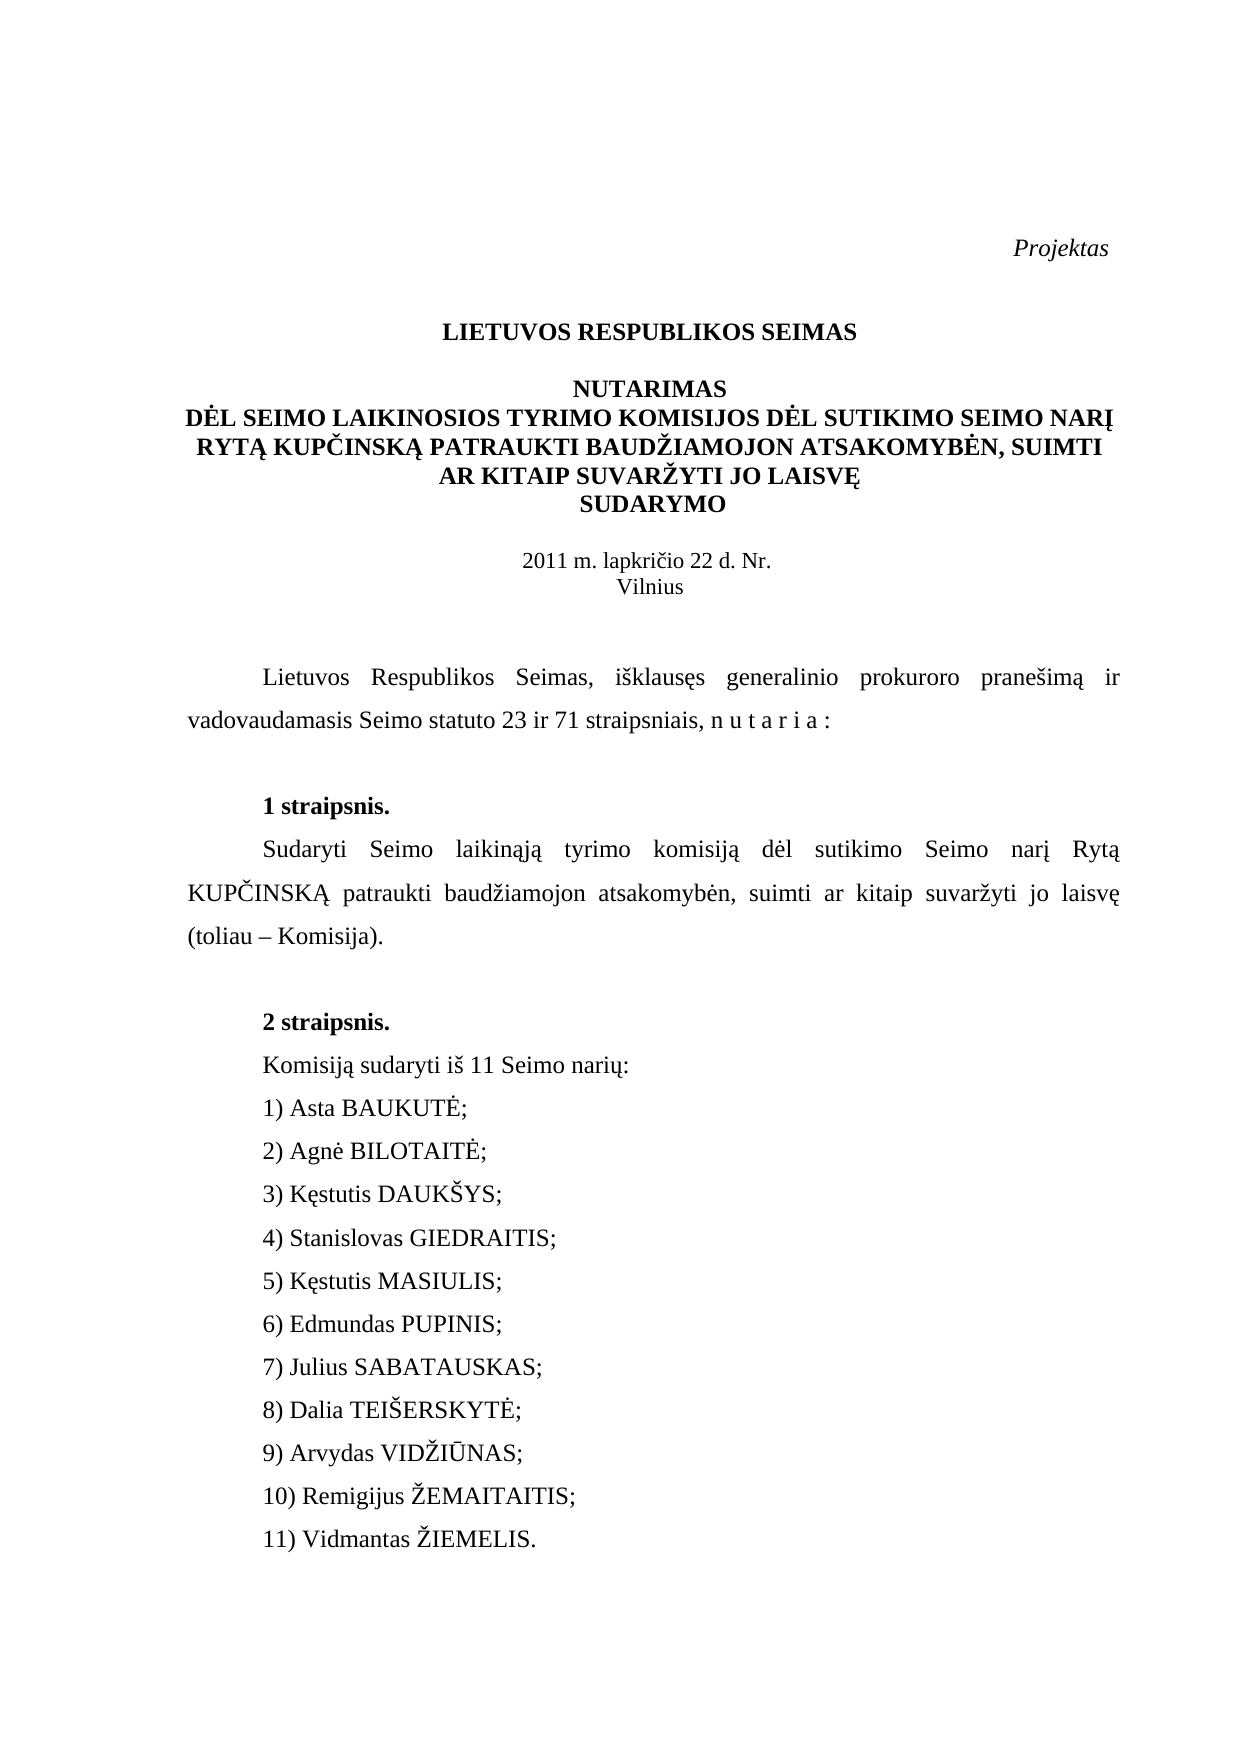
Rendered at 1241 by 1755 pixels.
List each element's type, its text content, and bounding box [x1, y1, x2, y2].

text NUTARIMAS [177, 374, 1122, 403]
text DĖL SEIMO LAIKINOSIOS TYRIMO KOMISIJOS DĖL SUTIKIMO SEIMO NARĮ RYTĄ KUPČINSKĄ PATRAUKTI BAUDŽIAMOJON ATSAKOMYBĖN, SUIMTI AR KITAIP SUVARŽYTI JO LAISVĘ SUDARYMO [177, 403, 1122, 518]
text 6) Edmundas PUPINIS; [187, 1309, 1120, 1338]
text 3) Kęstutis DAUKŠYS; [187, 1179, 1120, 1208]
text 2011 m. lapkričio 22 d. Nr. Vilnius [177, 547, 1122, 600]
text 5) Kęstutis MASIULIS; [187, 1266, 1120, 1294]
text 9) Arvydas VIDŽIŪNAS; [187, 1438, 1120, 1467]
text 1 straipsnis. [187, 791, 1120, 820]
text 7) Julius SABATAUSKAS; [187, 1352, 1120, 1381]
text Sudaryti Seimo laikinąją tyrimo komisiją dėl sutikimo Seimo narį Rytą KUPČINSKĄ patraukti baudžiamojon atsakomybėn, suimti ar kitaip suvaržyti jo laisvę (toliau – Komisija). [187, 834, 1120, 949]
text 1) Asta BAUKUTĖ; [187, 1093, 1120, 1122]
text 8) Dalia TEIŠERSKYTĖ; [187, 1395, 1120, 1424]
text 10) Remigijus ŽEMAITAITIS; [187, 1481, 1120, 1510]
text Komisiją sudaryti iš 11 Seimo narių: [187, 1050, 1120, 1079]
text LIETUVOS RESPUBLIKOS SEIMAS [177, 317, 1122, 346]
text Lietuvos Respublikos Seimas, išklausęs generalinio prokuroro pranešimą ir vadovaudamasis Seimo statuto 23 ir 71 straipsniais, n u t a r i a : [187, 662, 1120, 734]
text 2) Agnė BILOTAITĖ; [187, 1136, 1120, 1165]
text Projektas [927, 233, 1122, 262]
text 2 straipsnis. [187, 1007, 1120, 1036]
text 11) Vidmantas ŽIEMELIS. [187, 1524, 1120, 1553]
text 4) Stanislovas GIEDRAITIS; [187, 1223, 1120, 1251]
